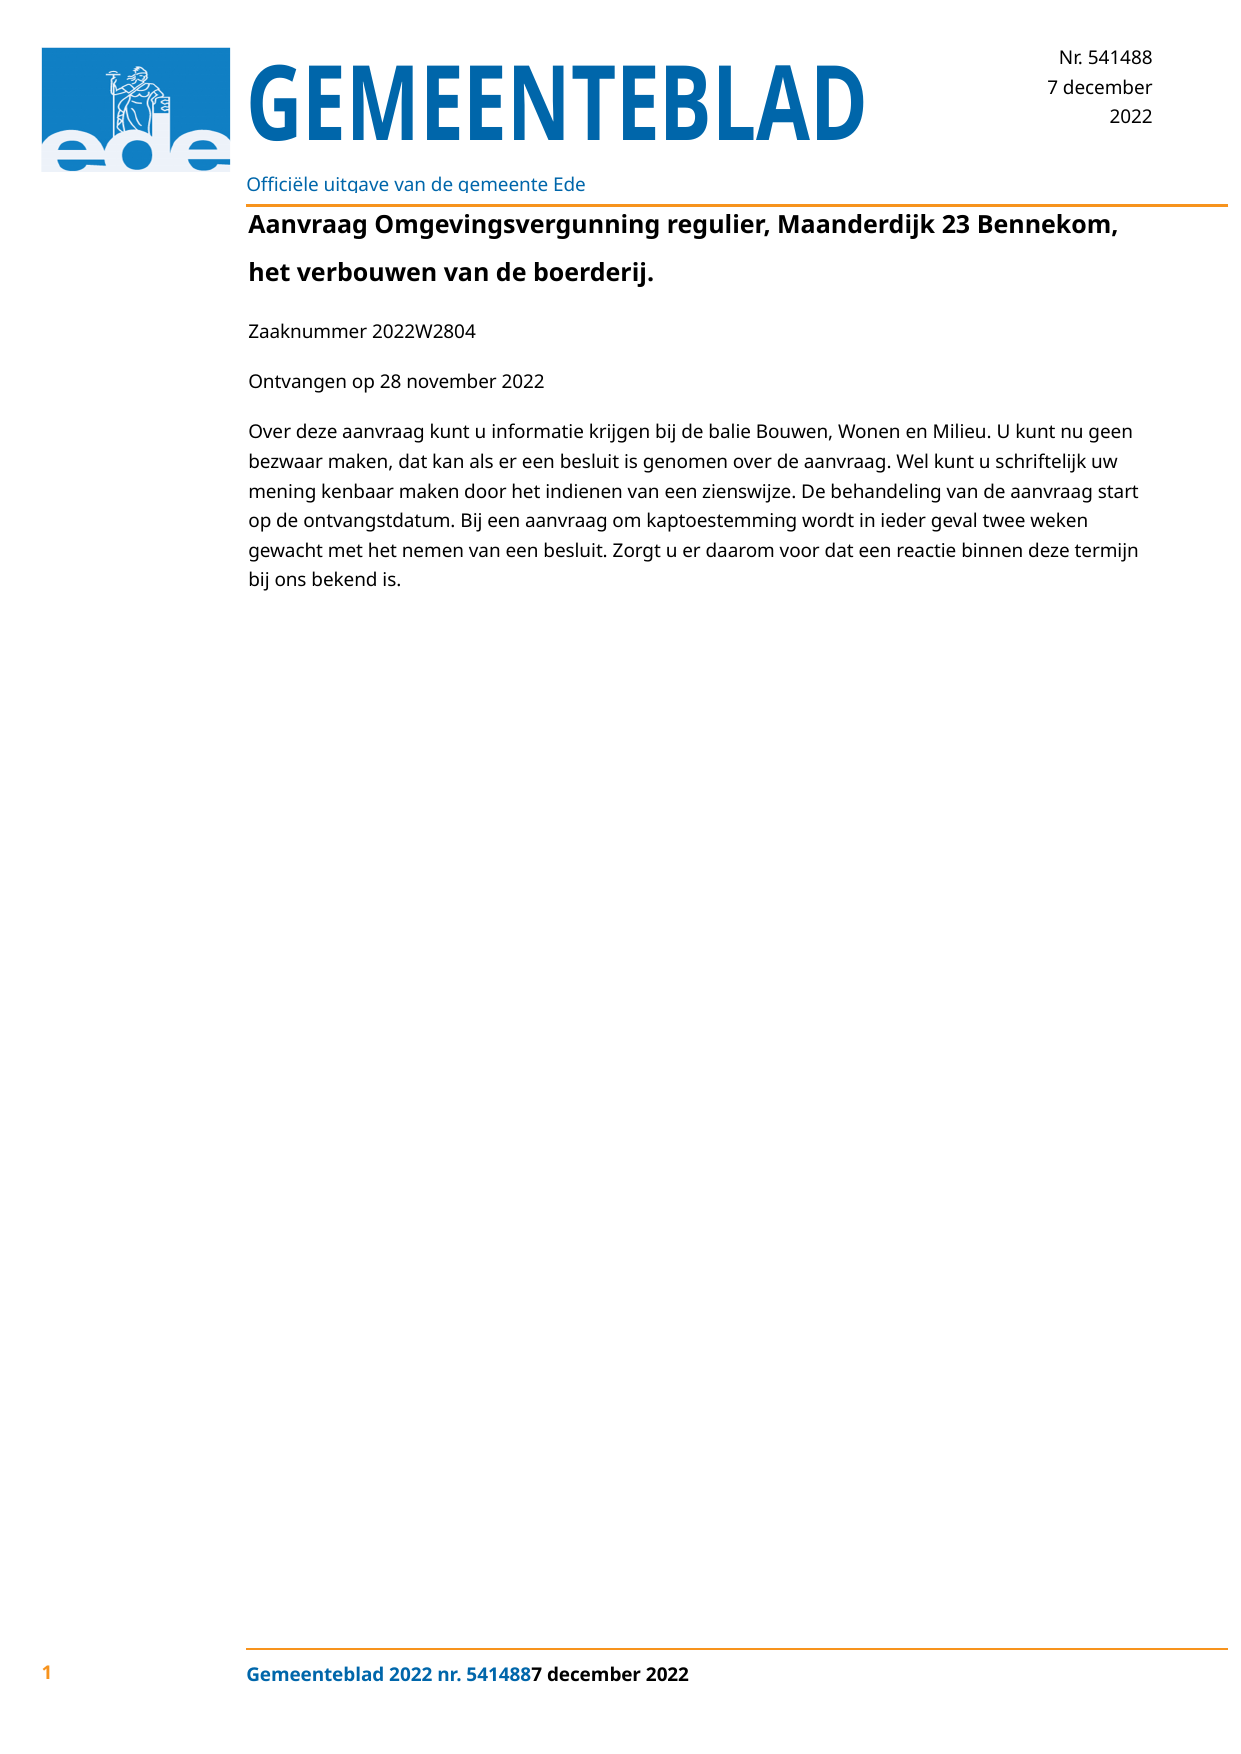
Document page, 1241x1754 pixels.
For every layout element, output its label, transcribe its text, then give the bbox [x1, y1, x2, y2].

picture [41, 47, 231, 172]
text Zaaknummer 2022W2804 [248, 318, 1152, 344]
text Aanvraag Omgevingsvergunning regulier, Maanderdijk 23 Bennekom, het verbouwen van de boerderij. [248, 207, 1152, 288]
text Over deze aanvraag kunt u informatie krijgen bij de balie Bouwen, Wonen en Milieu. U kunt nu geen bezwaar maken, dat kan als er een besluit is genomen over de aanvraag. Wel kunt u schriftelijk uw mening kenbaar maken door het indienen van een zienswijze. De behandeling van de aanvraag start op de ontvangstdatum. Bij een aanvraag om kaptoestemming wordt in ieder geval twee weken gewacht met het nemen van een besluit. Zorgt u er daarom voor dat een reactie binnen deze termijn bij ons bekend is. [248, 419, 1152, 592]
text Ontvangen op 28 november 2022 [248, 368, 1152, 394]
